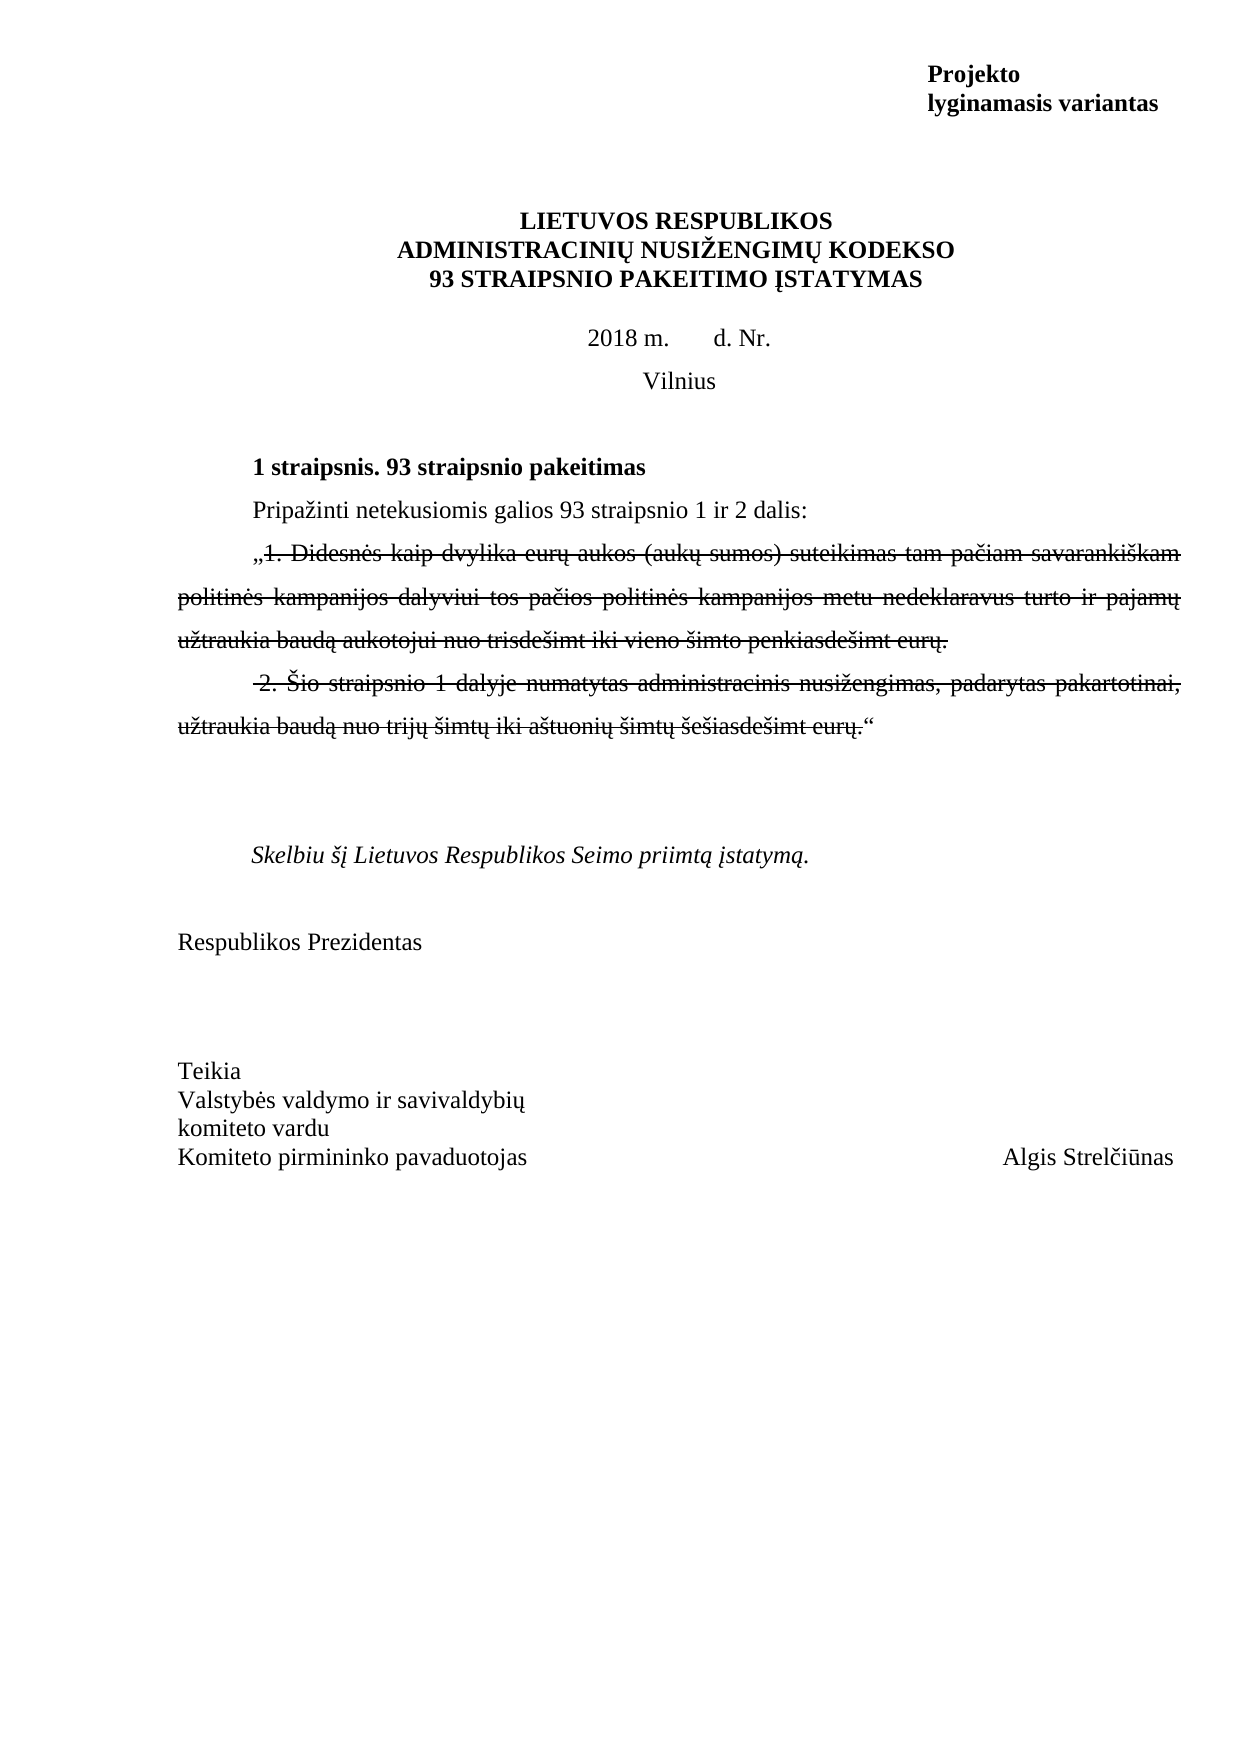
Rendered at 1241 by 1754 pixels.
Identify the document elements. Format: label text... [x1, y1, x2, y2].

text 2. Šio straipsnio 1 dalyje numatytas administracinis nusižengimas, padarytas pakartotinai, užtraukia baudą nuo trijų šimtų iki aštuonių šimtų šešiasdešimt eurų.“ [177, 668, 1181, 740]
text „1. Didesnės kaip dvylika eurų aukos (aukų sumos) suteikimas tam pačiam savarankiškam politinės kampanijos dalyviui tos pačios politinės kampanijos metu nedeklaravus turto ir pajamų užtraukia baudą aukotojui nuo trisdešimt iki vieno šimto penkiasdešimt eurų. [177, 538, 1181, 597]
text LIETUVOS RESPUBLIKOS [177, 206, 1181, 235]
text Pripažinti netekusiomis galios 93 straipsnio 1 ir 2 dalis: [177, 495, 1181, 524]
text Projekto [177, 59, 1181, 88]
text 2018 m. d. Nr. [177, 323, 1181, 352]
text Valstybės valdymo ir savivaldybių [177, 1085, 1181, 1113]
text Vilnius [177, 366, 1181, 395]
text Respublikos Prezidentas [177, 927, 1181, 955]
text „1. Didesnės kaip dvylika eurų aukos (aukų sumos) suteikimas tam pačiam savarankiškam politinės kampanijos dalyviui tos pačios politinės kampanijos metu nedeklaravus turto ir pajamų užtraukia baudą aukotojui nuo trisdešimt iki vieno šimto penkiasdešimt eurų. [177, 598, 1181, 653]
text Skelbiu šį Lietuvos Respublikos Seimo priimtą įstatymą. [177, 840, 1181, 869]
text lyginamasis variantas [177, 88, 1181, 117]
text 1 straipsnis. 93 straipsnio pakeitimas [177, 452, 1181, 481]
text komiteto vardu [177, 1113, 1181, 1142]
text Teikia [177, 1056, 1181, 1085]
text 93 STRAIPSNIO PAKEITIMO ĮSTATYMAS [177, 264, 1181, 292]
text Komiteto pirmininko pavaduotojas Algis Strelčiūnas [177, 1142, 1181, 1171]
text ADMINISTRACINIŲ NUSIŽENGIMŲ KODEKSO [177, 235, 1181, 264]
